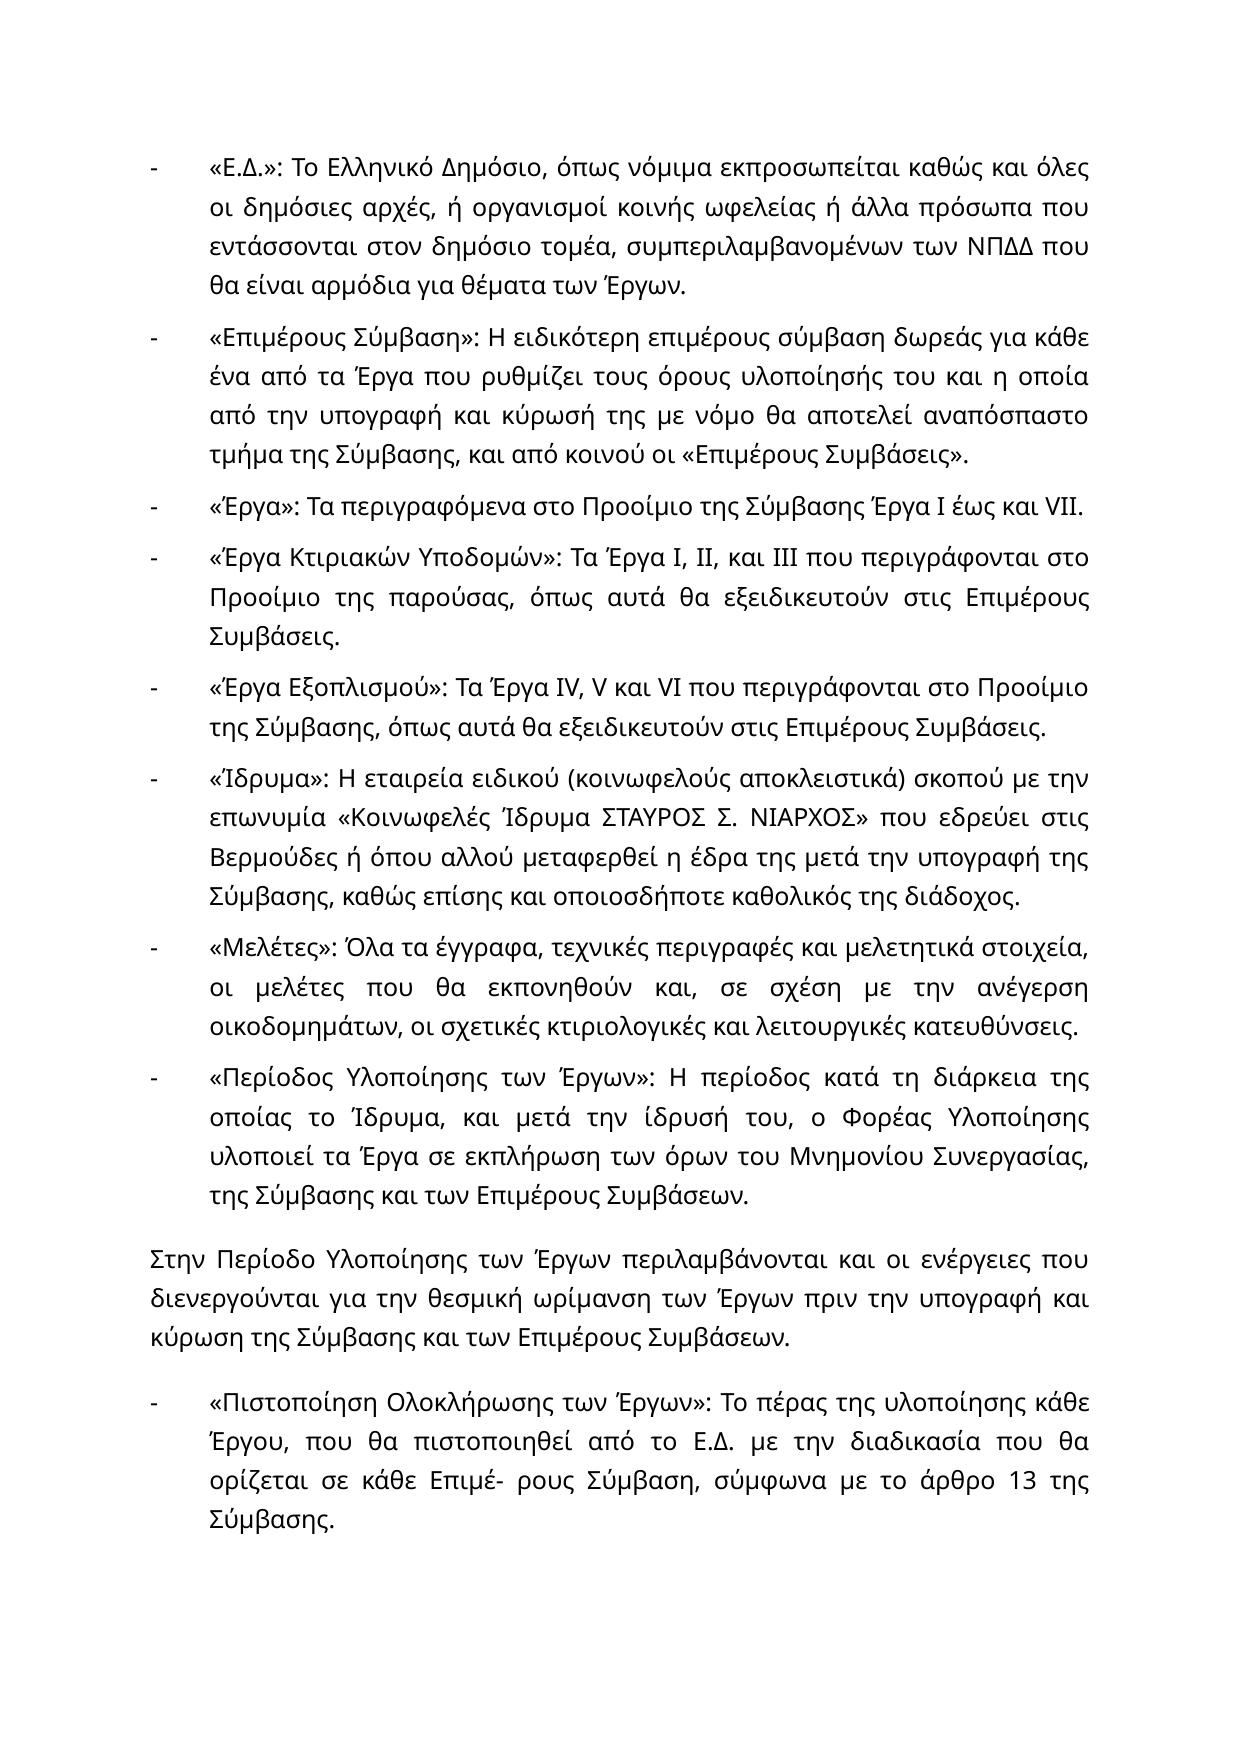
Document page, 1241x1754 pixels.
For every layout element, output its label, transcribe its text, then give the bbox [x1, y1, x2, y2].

list - «Περίοδος Υλοποίησης των Έργων»: Η περίοδος κατά τη διάρκεια της οποίας το Ίδρυμα, και μετά την ίδρυσή του, ο Φορέας Υλοποίησης υλοποιεί τα Έργα σε εκπλήρωση των όρων του Μνημονίου Συνεργασίας, της Σύμβασης και των Επιμέρους Συμβάσεων. [150, 1060, 1090, 1212]
list - «Έργα Εξοπλισμού»: Τα Έργα IV, V και VI που περιγράφονται στο Προοίμιο της Σύμβασης, όπως αυτά θα εξειδικευτούν στις Επιμέρους Συμβάσεις. [150, 670, 1090, 743]
list - «Επιμέρους Σύμβαση»: Η ειδικότερη επιμέρους σύμβαση δωρεάς για κάθε ένα από τα Έργα που ρυθμίζει τους όρους υλοποίησής του και η οποία από την υπογραφή και κύρωσή της με νόμο θα αποτελεί αναπόσπαστο τμήμα της Σύμβασης, και από κοινού οι «Επιμέρους Συμβάσεις». [150, 319, 1090, 471]
text Στην Περίοδο Υλοποίησης των Έργων περιλαμβάνονται και οι ενέργειες που διενεργούνται για την θεσμική ωρίμανση των Έργων πριν την υπογραφή και κύρωση της Σύμβασης και των Επιμέρους Συμβάσεων. [150, 1242, 1090, 1354]
list - «Μελέτες»: Όλα τα έγγραφα, τεχνικές περιγραφές και μελετητικά στοιχεία, οι μελέτες που θα εκπονηθούν και, σε σχέση με την ανέγερση οικοδομημάτων, οι σχετικές κτιριολογικές και λειτουργικές κατευθύνσεις. [150, 930, 1090, 1042]
list - «Ίδρυμα»: Η εταιρεία ειδικού (κοινωφελούς αποκλειστικά) σκοπού με την επωνυμία «Κοινωφελές Ίδρυμα ΣΤΑΥΡΟΣ Σ. ΝΙΑΡΧΟΣ» που εδρεύει στις Βερμούδες ή όπου αλλού μεταφερθεί η έδρα της μετά την υπογραφή της Σύμβασης, καθώς επίσης και οποιοσδήποτε καθολικός της διάδοχος. [150, 761, 1090, 912]
list - «Έργα Κτιριακών Υποδομών»: Τα Έργα Ι, ΙΙ, και ΙΙΙ που περιγράφονται στο Προοίμιο της παρούσας, όπως αυτά θα εξειδικευτούν στις Επιμέρους Συμβάσεις. [150, 540, 1090, 652]
list - «Ε.Δ.»: Το Ελληνικό Δημόσιο, όπως νόμιμα εκπροσωπείται καθώς και όλες οι δημόσιες αρχές, ή οργανισμοί κοινής ωφελείας ή άλλα πρόσωπα που εντάσσονται στον δημόσιο τομέα, συμπεριλαμβανομένων των ΝΠΔΔ που θα είναι αρμόδια για θέματα των Έργων. [150, 150, 1090, 302]
list - «Πιστοποίηση Ολοκλήρωσης των Έργων»: Το πέρας της υλοποίησης κάθε Έργου, που θα πιστοποιηθεί από το Ε.Δ. με την διαδικασία που θα ορίζεται σε κάθε Επιμέ- ρους Σύμβαση, σύμφωνα με το άρθρο 13 της Σύμβασης. [150, 1384, 1090, 1536]
list - «Έργα»: Τα περιγραφόμενα στο Προοίμιο της Σύμβασης Έργα Ι έως και VII. [150, 488, 1090, 522]
